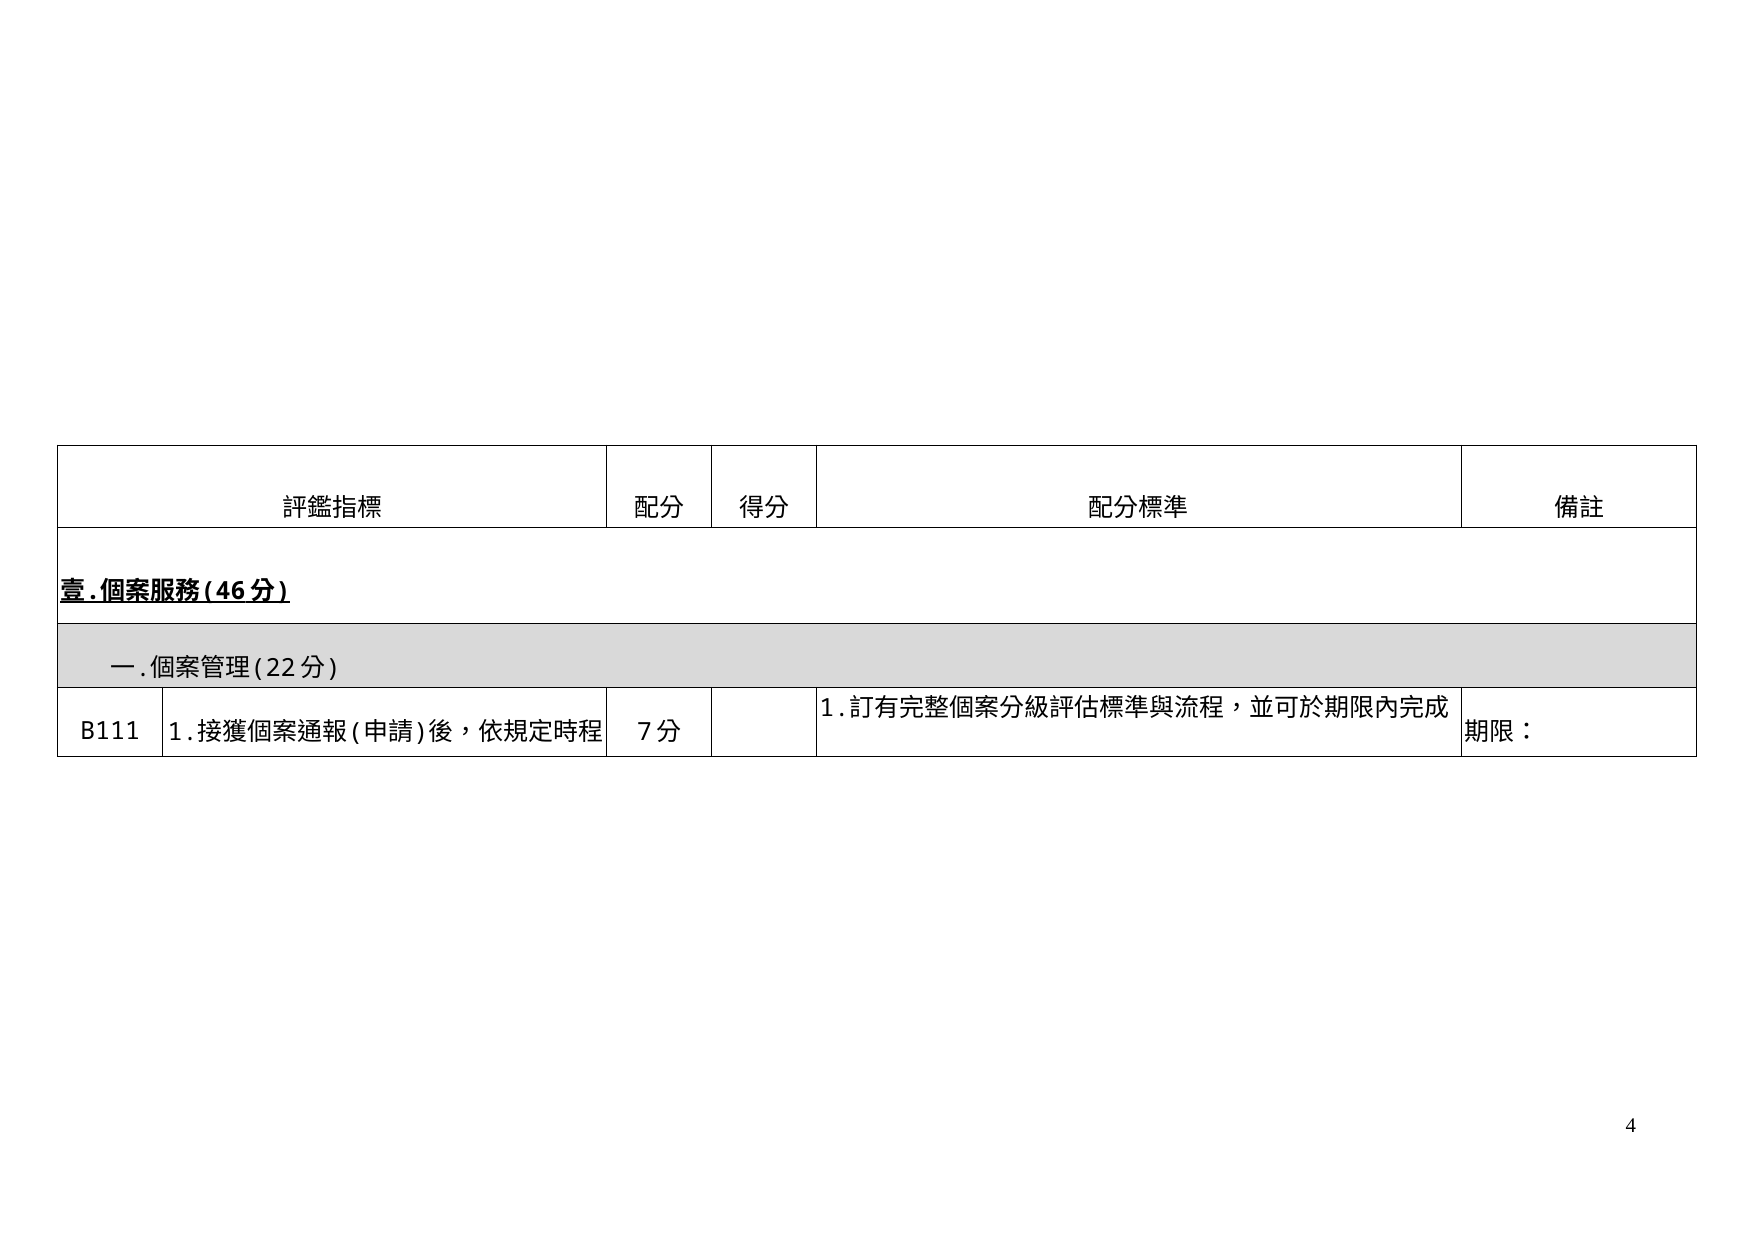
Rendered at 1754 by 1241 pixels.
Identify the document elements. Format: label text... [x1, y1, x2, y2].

table_header 配分標準 [817, 446, 1461, 527]
table_header 配分 [607, 446, 711, 527]
table_cell 1.接獲個案通報(申請)後，依規定時程 [163, 688, 606, 756]
table_cell 壹.個案服務(46分) [58, 528, 1696, 623]
table_cell [712, 688, 816, 756]
table_header 評鑑指標 [58, 446, 606, 527]
table_cell 訂有完整個案分級評估標準與流程，並可於期限內完成初評..........................................2分 社會暨心理處遇初評紀錄完整詳實(至少含家系圖、生態圖、生理及心理評估、家庭支持系統、居住情形、經濟情形、外在資源使用情形等).............3分 依個案危機分類進行訪視或電訪，並如期完成危機分類重新評估........................................2分 [817, 688, 1461, 756]
table_cell 期限： [1462, 688, 1696, 756]
table_header 備註 [1462, 446, 1696, 527]
table_cell 7分 [607, 688, 711, 756]
table_header 得分 [712, 446, 816, 527]
table_cell B111 [58, 688, 162, 756]
table_cell 一.個案管理(22分) [58, 624, 1696, 687]
